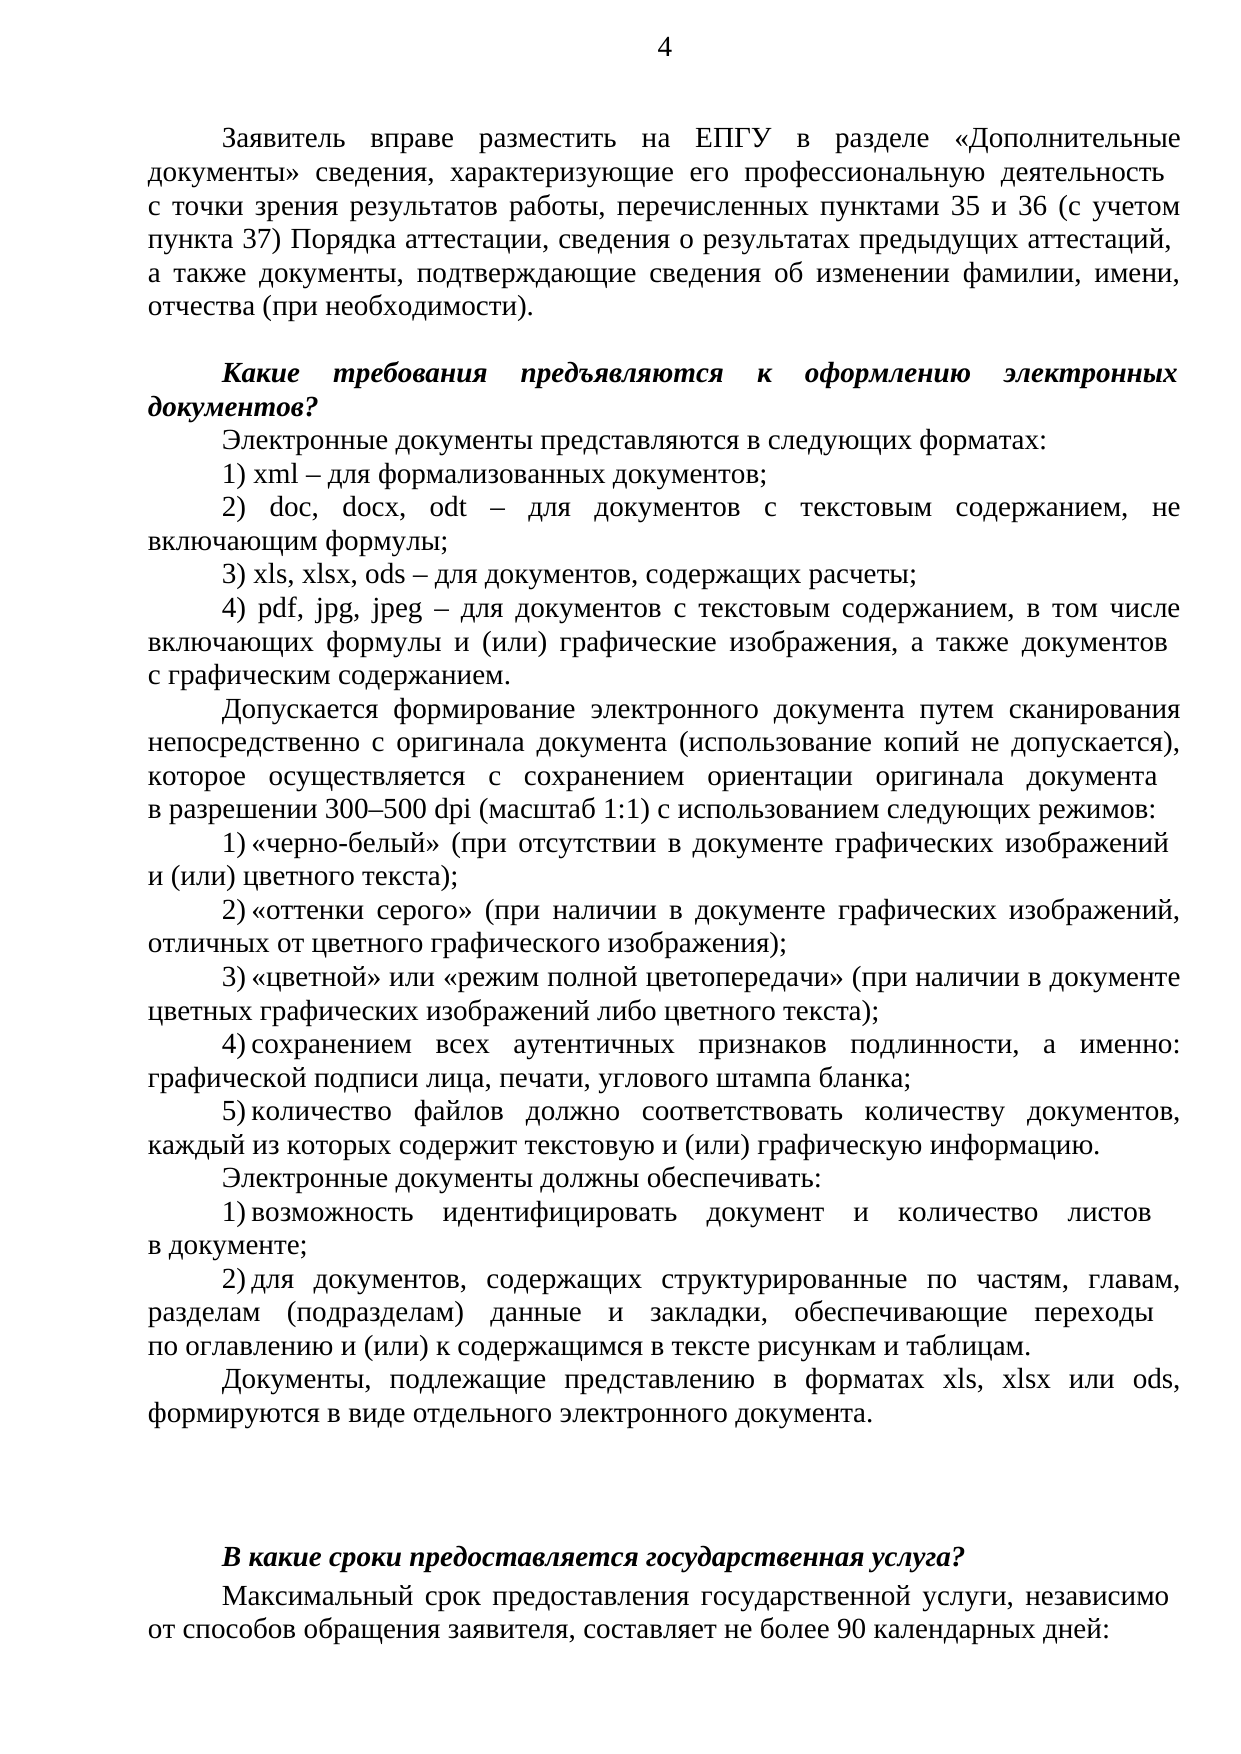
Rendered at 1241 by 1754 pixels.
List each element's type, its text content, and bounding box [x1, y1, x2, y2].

list сохранением всех аутентичных признаков подлинности, а именно: графической подписи лица, печати, углового штампа бланка; [148, 1026, 1181, 1093]
list возможность идентифицировать документ и количество листов в документе; [148, 1194, 1181, 1261]
text Максимальный срок предоставления государственной услуги, независимо от способов обращения заявителя, составляет не более 90 календарных дней: [148, 1578, 1181, 1645]
list для документов, содержащих структурированные по частям, главам, разделам (подразделам) данные и закладки, обеспечивающие переходы по оглавлению и (или) к содержащимся в тексте рисункам и таблицам. [148, 1261, 1181, 1362]
text 4) pdf, jpg, jpeg – для документов с текстовым содержанием, в том числе включающих формулы и (или) графические изображения, а также документов с графическим содержанием. [148, 590, 1181, 691]
text Допускается формирование электронного документа путем сканирования непосредственно с оригинала документа (использование копий не допускается), которое осуществляется с сохранением ориентации оригинала документа в разрешении 300–500 dpi (масштаб 1:1) с использованием следующих режимов: [148, 691, 1181, 825]
list «цветной» или «режим полной цветопередачи» (при наличии в документе цветных графических изображений либо цветного текста); [148, 959, 1181, 1026]
text Электронные документы представляются в следующих форматах: [148, 422, 1181, 456]
text 3) xls, xlsx, ods – для документов, содержащих расчеты; [148, 557, 1181, 590]
list количество файлов должно соответствовать количеству документов, каждый из которых содержит текстовую и (или) графическую информацию. [148, 1093, 1181, 1160]
text Электронные документы должны обеспечивать: [148, 1160, 1181, 1194]
text В какие сроки предоставляется государственная услуга? [222, 1539, 1181, 1573]
text Какие требования предъявляются к оформлению электронных документов? [148, 355, 1181, 422]
text 1) xml – для формализованных документов; [148, 456, 1181, 489]
list «черно-белый» (при отсутствии в документе графических изображений и (или) цветного текста); [148, 825, 1181, 892]
list «оттенки серого» (при наличии в документе графических изображений, отличных от цветного графического изображения); [148, 892, 1181, 959]
text Документы, подлежащие представлению в форматах xls, xlsx или ods, формируются в виде отдельного электронного документа. [148, 1362, 1181, 1429]
text 2) doc, docx, odt – для документов с текстовым содержанием, не включающим формулы; [148, 489, 1181, 557]
text Заявитель вправе разместить на ЕПГУ в разделе «Дополнительные документы» сведения, характеризующие его профессиональную деятельность с точки зрения результатов работы, перечисленных пунктами 35 и 36 (с учетом пункта 37) Порядка аттестации, сведения о результатах предыдущих аттестаций, а также документы, подтверждающие сведения об изменении фамилии, имени, отчества (при необходимости). [148, 121, 1181, 322]
